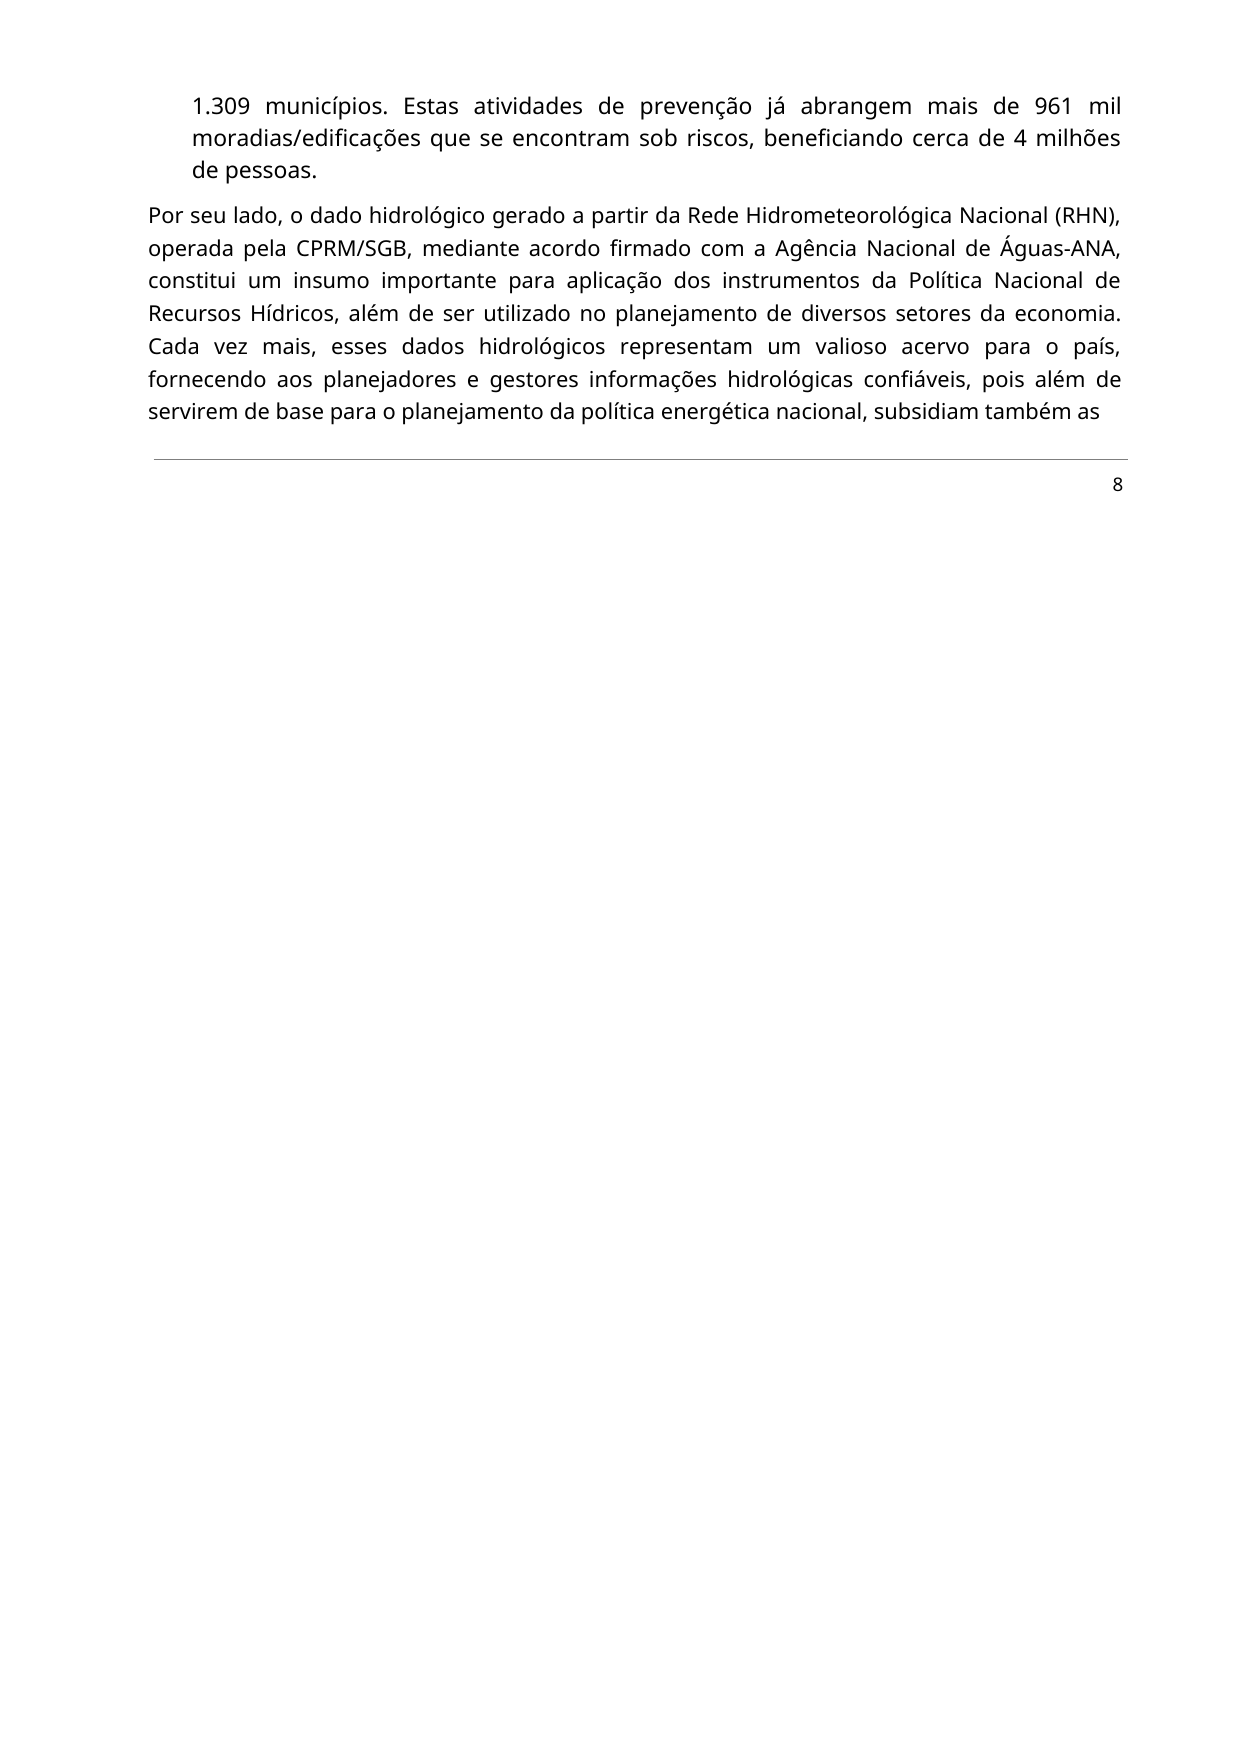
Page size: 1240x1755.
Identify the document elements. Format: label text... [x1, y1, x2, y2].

list 1.309 municípios. Estas atividades de prevenção já abrangem mais de 961 mil moradias/edificações que se encontram sob riscos, beneficiando cerca de 4 milhões de pessoas. [157, 90, 1122, 186]
text Por seu lado, o dado hidrológico gerado a partir da Rede Hidrometeorológica Nacional (RHN), operada pela CPRM/SGB, mediante acordo firmado com a Agência Nacional de Águas-ANA, constitui um insumo importante para aplicação dos instrumentos da Política Nacional de Recursos Hídricos, além de ser utilizado no planejamento de diversos setores da economia. Cada vez mais, esses dados hidrológicos representam um valioso acervo para o país, fornecendo aos planejadores e gestores informações hidrológicas confiáveis, pois além de servirem de base para o planejamento da política energética nacional, subsidiam também as [148, 200, 1122, 426]
text 8 [1112, 472, 1122, 497]
